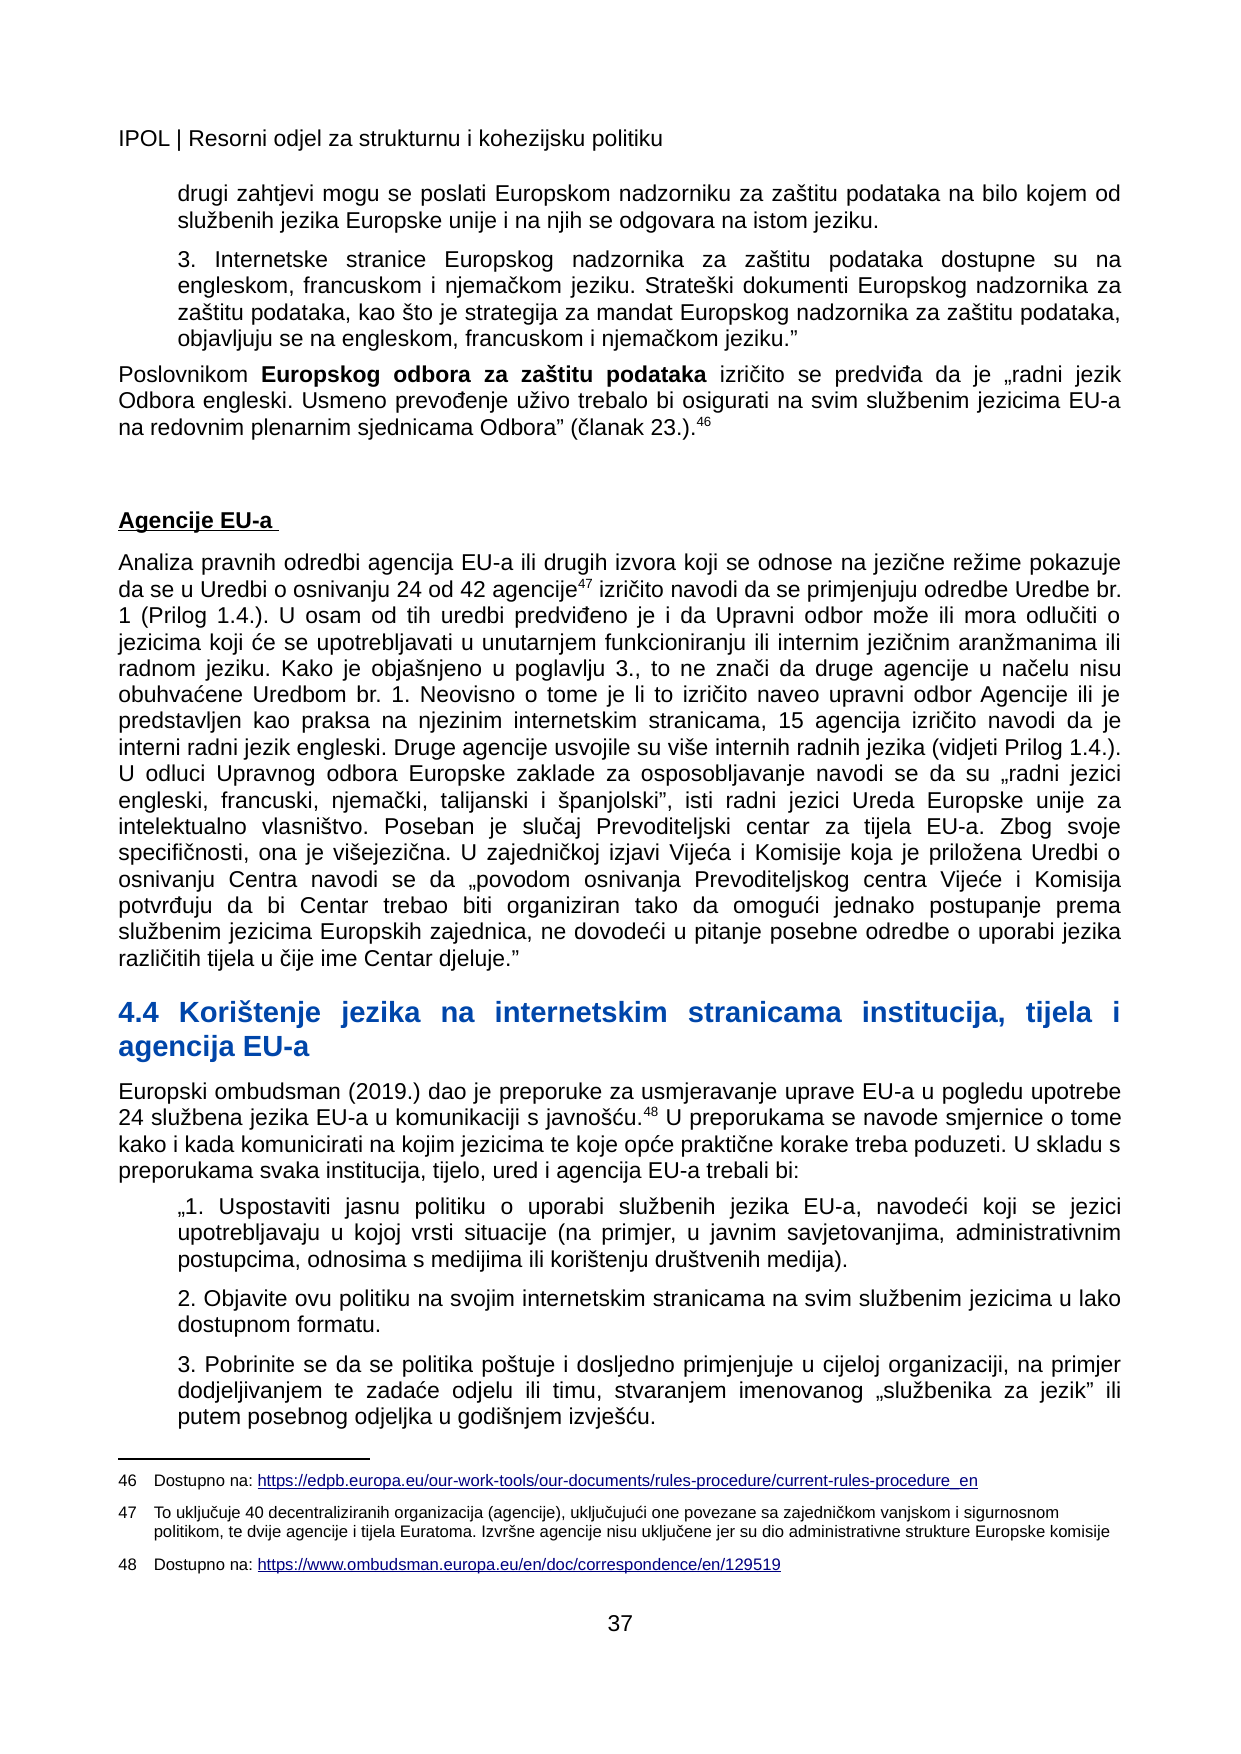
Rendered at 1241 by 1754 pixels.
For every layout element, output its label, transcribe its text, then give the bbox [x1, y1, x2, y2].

text 2. Objavite ovu politiku na svojim internetskim stranicama na svim službenim jezicima u lako dostupnom formatu. [177, 1285, 1122, 1338]
text Europski ombudsman (2019.) dao je preporuke za usmjeravanje uprave EU-a u pogledu upotrebe 24 službena jezika EU-a u komunikaciji s javnošću. U preporukama se navode smjernice o tome kako i kada komunicirati na kojim jezicima te koje opće praktične korake treba poduzeti. U skladu s preporukama svaka institucija, tijelo, ured i agencija EU-a trebali bi: [118, 1078, 1122, 1183]
text „1. Uspostaviti jasnu politiku o uporabi službenih jezika EU-a, navodeći koji se jezici upotrebljavaju u kojoj vrsti situacije (na primjer, u javnim savjetovanjima, administrativnim postupcima, odnosima s medijima ili korištenju društvenih medija). [177, 1193, 1122, 1272]
text drugi zahtjevi mogu se poslati Europskom nadzorniku za zaštitu podataka na bilo kojem od službenih jezika Europske unije i na njih se odgovara na istom jeziku. [177, 180, 1122, 233]
text 3. Internetske stranice Europskog nadzornika za zaštitu podataka dostupne su na engleskom, francuskom i njemačkom jeziku. Strateški dokumenti Europskog nadzornika za zaštitu podataka, kao što je strategija za mandat Europskog nadzornika za zaštitu podataka, objavljuju se na engleskom, francuskom i njemačkom jeziku.” [177, 246, 1122, 351]
text Dostupno na: https://www.ombudsman.europa.eu/en/doc/correspondence/en/129519 [118, 1554, 1122, 1573]
text To uključuje 40 decentraliziranih organizacija (agencije), uključujući one povezane sa zajedničkom vanjskom i sigurnosnom politikom, te dvije agencije i tijela Euratoma. Izvršne agencije nisu uključene jer su dio administrativne strukture Europske komisije [118, 1503, 1122, 1541]
subtitle 4.4 Korištenje jezika na internetskim stranicama institucija, tijela i agencija EU-a [118, 995, 1122, 1062]
text Analiza pravnih odredbi agencija EU-a ili drugih izvora koji se odnose na jezične režime pokazuje da se u Uredbi o osnivanju 24 od 42 agencije izričito navodi da se primjenjuju odredbe Uredbe br. 1 (Prilog 1.4.). U osam od tih uredbi predviđeno je i da Upravni odbor može ili mora odlučiti o jezicima koji će se upotrebljavati u unutarnjem funkcioniranju ili internim jezičnim aranžmanima ili radnom jeziku. Kako je objašnjeno u poglavlju 3., to ne znači da druge agencije u načelu nisu obuhvaćene Uredbom br. 1. Neovisno o tome je li to izričito naveo upravni odbor Agencije ili je predstavljen kao praksa na njezinim internetskim stranicama, 15 agencija izričito navodi da je interni radni jezik engleski. Druge agencije usvojile su više internih radnih jezika (vidjeti Prilog 1.4.). U odluci Upravnog odbora Europske zaklade za osposobljavanje navodi se da su „radni jezici engleski, francuski, njemački, talijanski i španjolski”, isti radni jezici Ureda Europske unije za intelektualno vlasništvo. Poseban je slučaj Prevoditeljski centar za tijela EU-a. Zbog svoje specifičnosti, ona je višejezična. U zajedničkoj izjavi Vijeća i Komisije koja je priložena Uredbi o osnivanju Centra navodi se da „povodom osnivanja Prevoditeljskog centra Vijeće i Komisija potvrđuju da bi Centar trebao biti organiziran tako da omogući jednako postupanje prema službenim jezicima Europskih zajednica, ne dovodeći u pitanje posebne odredbe o uporabi jezika različitih tijela u čije ime Centar djeluje.” [118, 549, 1122, 971]
text Poslovnikom Europskog odbora za zaštitu podataka izričito se predviđa da je „radni jezik Odbora engleski. Usmeno prevođenje uživo trebalo bi osigurati na svim službenim jezicima EU-a na redovnim plenarnim sjednicama Odbora” (članak 23.). [118, 361, 1122, 440]
text 3. Pobrinite se da se politika poštuje i dosljedno primjenjuje u cijeloj organizaciji, na primjer dodjeljivanjem te zadaće odjelu ili timu, stvaranjem imenovanog „službenika za jezik” ili putem posebnog odjeljka u godišnjem izvješću. [177, 1351, 1122, 1430]
subtitle Agencije EU-a [118, 507, 1122, 534]
text Dostupno na: https://edpb.europa.eu/our-work-tools/our-documents/rules-procedure/current-rules-procedure_en [118, 1471, 1122, 1490]
